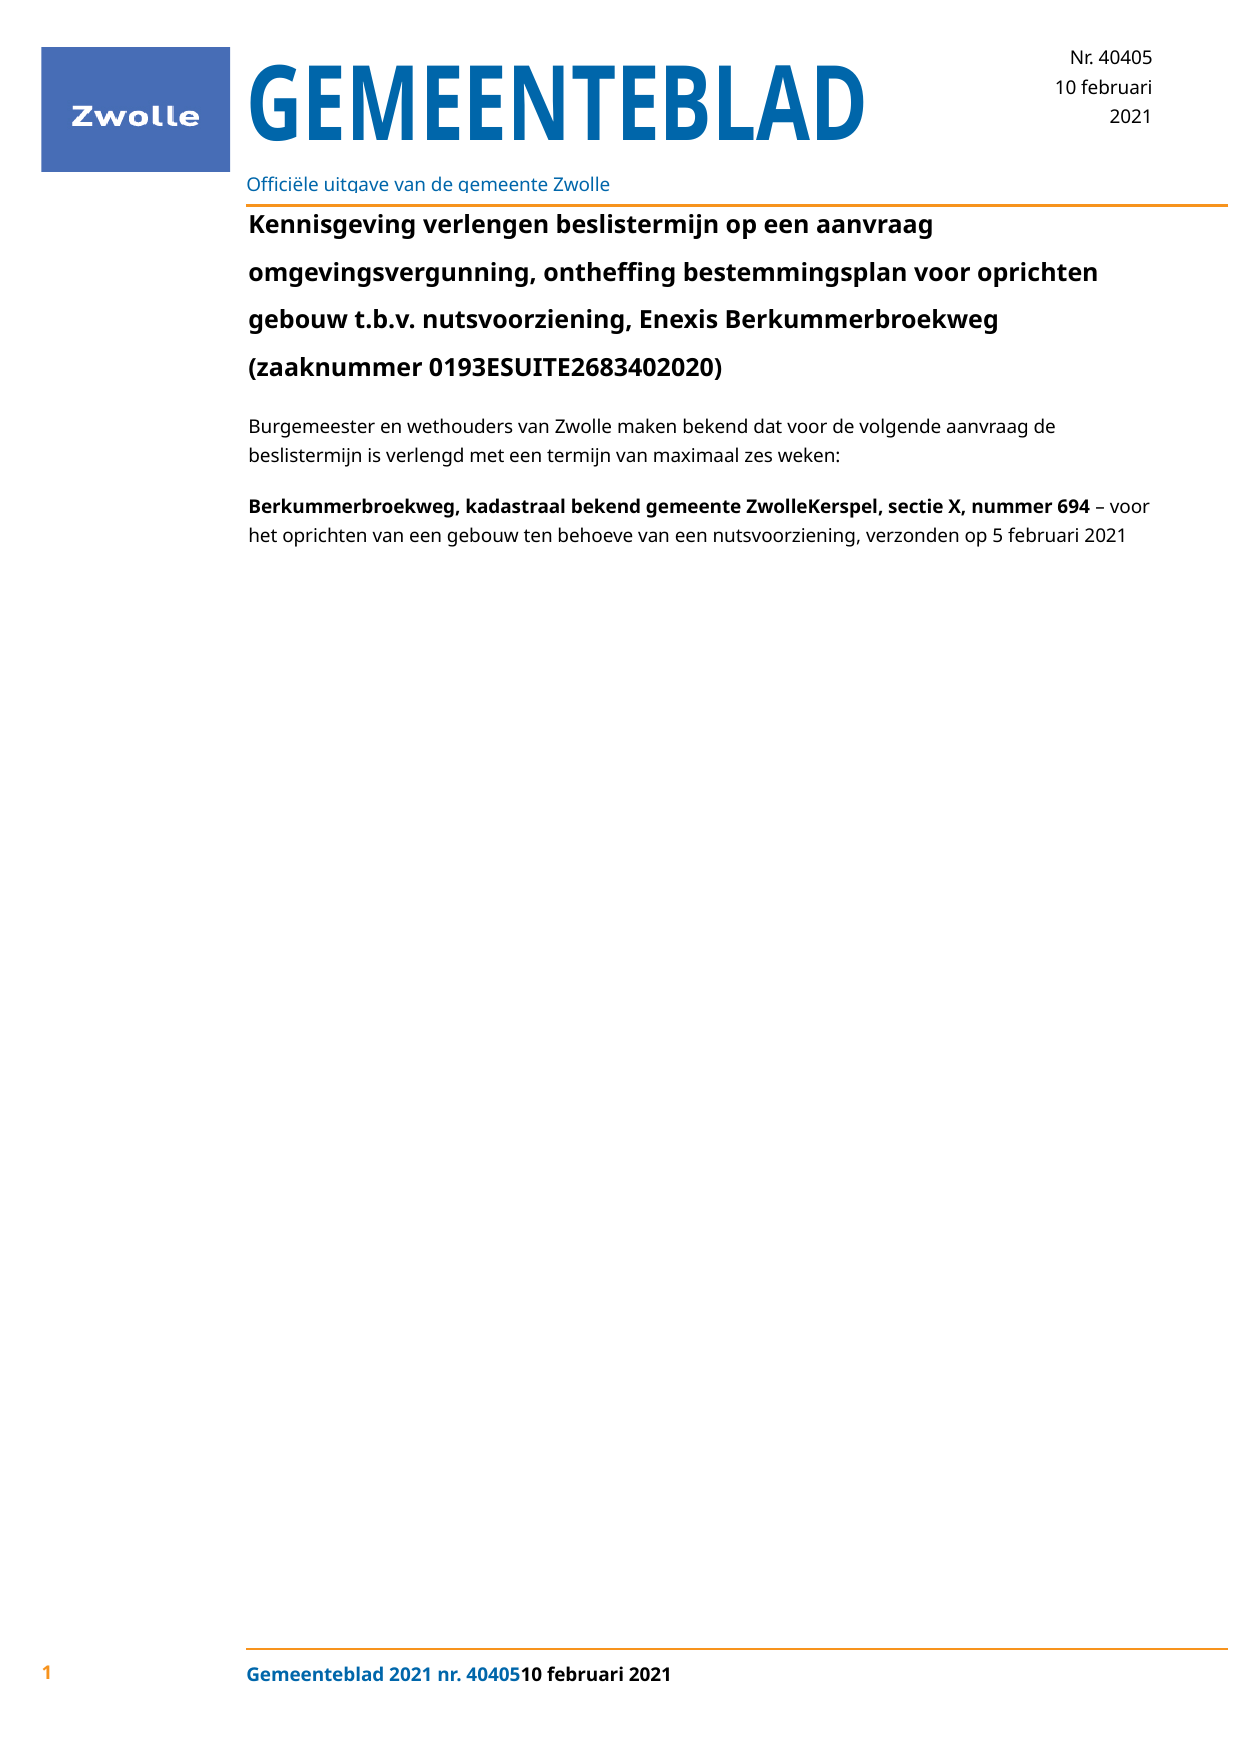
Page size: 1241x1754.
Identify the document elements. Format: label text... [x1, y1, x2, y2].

text Berkummerbroekweg, kadastraal bekend gemeente ZwolleKerspel, sectie X, nummer 694 – voor het oprichten van een gebouw ten behoeve van een nutsvoorziening, verzonden op 5 februari 2021 [248, 493, 1152, 548]
picture [41, 47, 231, 172]
text Burgemeester en wethouders van Zwolle maken bekend dat voor de volgende aanvraag de beslistermijn is verlengd met een termijn van maximaal zes weken: [248, 413, 1152, 468]
text Kennisgeving verlengen beslistermijn op een aanvraag omgevingsvergunning, ontheffing bestemmingsplan voor oprichten gebouw t.b.v. nutsvoorziening, Enexis Berkummerbroekweg (zaaknummer 0193ESUITE2683402020) [248, 207, 1152, 384]
